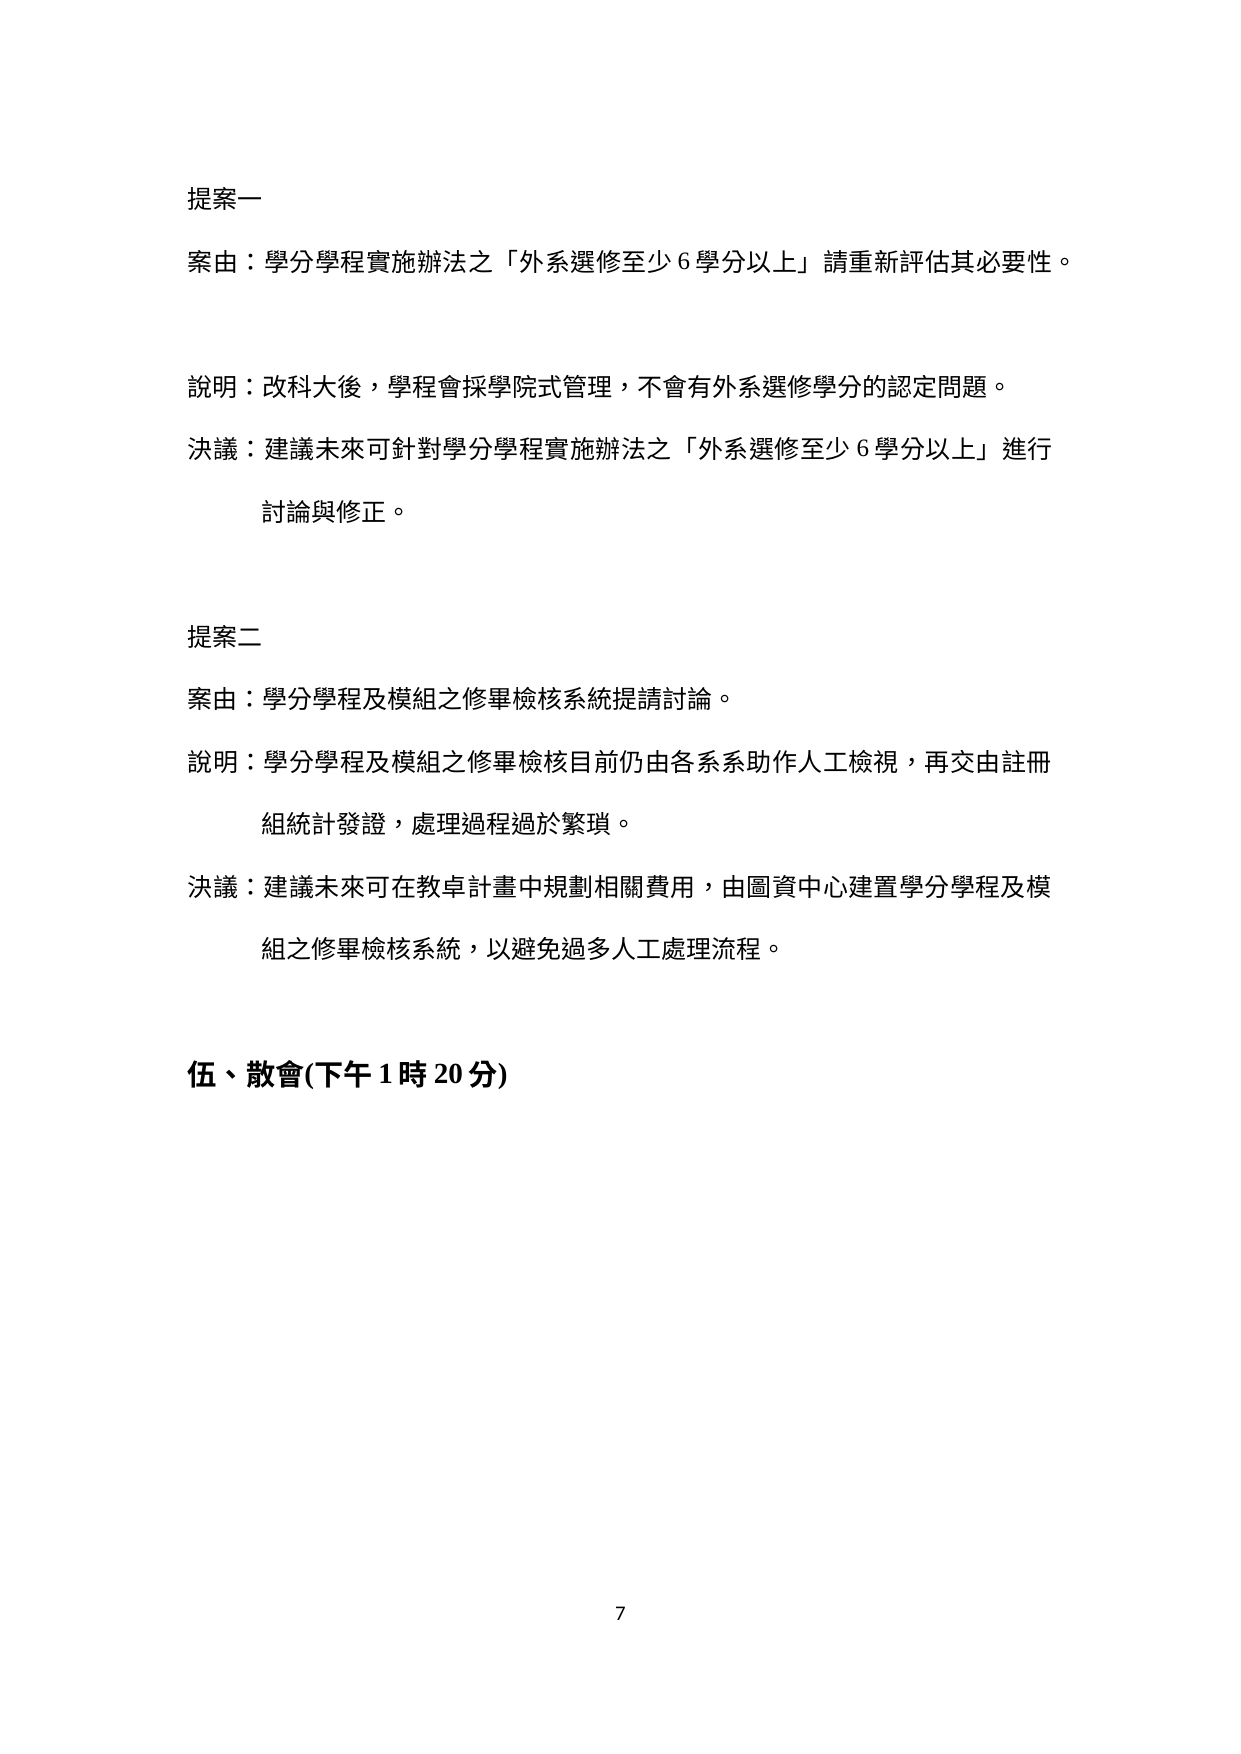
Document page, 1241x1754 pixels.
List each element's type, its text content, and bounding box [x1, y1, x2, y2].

text 提案一 [187, 156, 1053, 219]
text 提案二 [187, 594, 1053, 656]
text 案由：學分學程實施辦法之「外系選修至少6學分以上」請重新評估其必要性。 [187, 219, 1053, 344]
text 案由：學分學程及模組之修畢檢核系統提請討論。 [187, 656, 1053, 719]
text 說明：學分學程及模組之修畢檢核目前仍由各系系助作人工檢視，再交由註冊組統計發證，處理過程過於繁瑣。 [187, 719, 1053, 844]
text 決議：建議未來可在教卓計畫中規劃相關費用，由圖資中心建置學分學程及模組之修畢檢核系統，以避免過多人工處理流程。 [187, 844, 1053, 969]
text 伍、散會(下午1時20分) [187, 1031, 1053, 1094]
text 說明：改科大後，學程會採學院式管理，不會有外系選修學分的認定問題。 [187, 344, 1053, 406]
text 決議：建議未來可針對學分學程實施辦法之「外系選修至少6學分以上」進行討論與修正。 [187, 406, 1053, 531]
